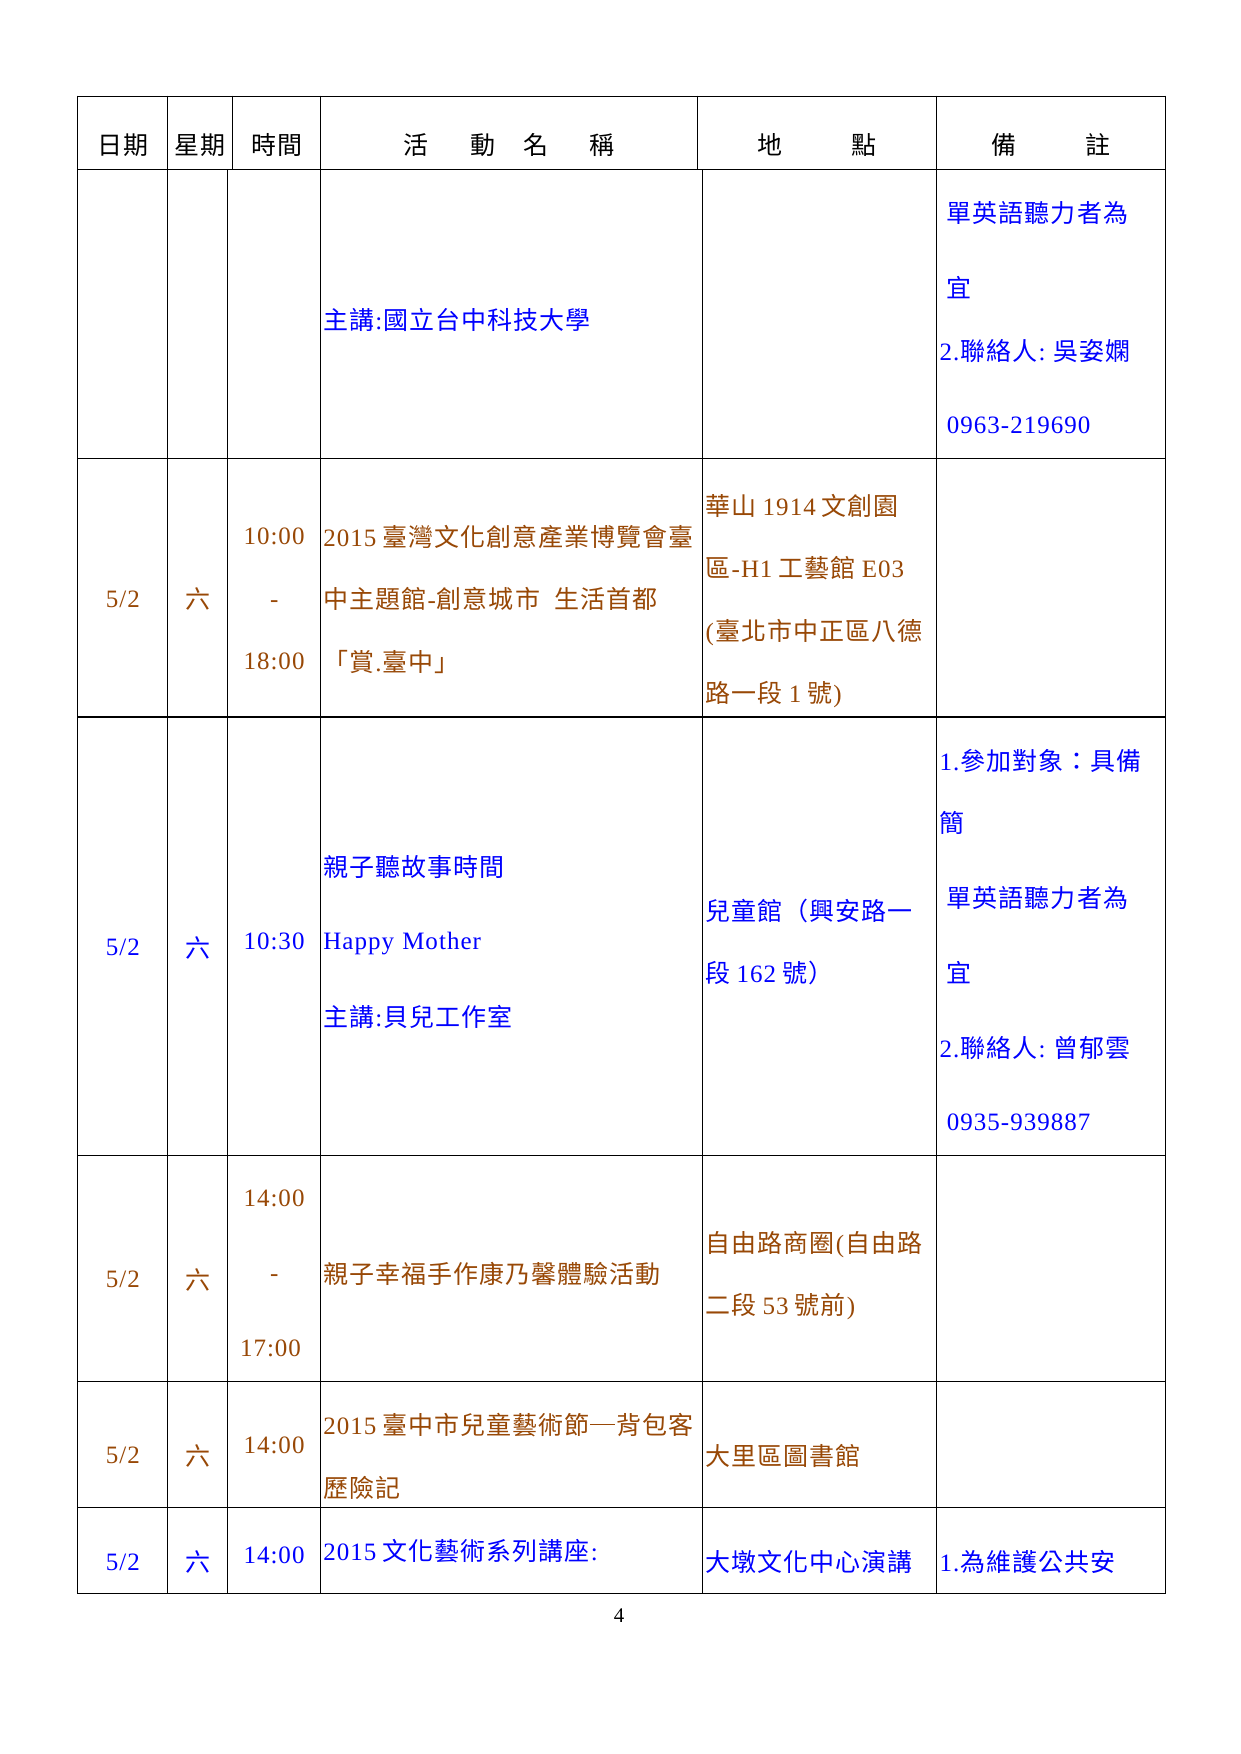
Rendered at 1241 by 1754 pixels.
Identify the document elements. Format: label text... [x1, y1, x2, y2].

table_cell [937, 1156, 1165, 1381]
table_header 備 註 [937, 97, 1165, 169]
table_cell 自由路商圈(自由路二段53號前) [703, 1156, 936, 1381]
table_header 星期 [168, 97, 232, 169]
table_cell 14:00 - 17:00 [228, 1156, 320, 1381]
table_cell 10:30 [228, 718, 320, 1155]
table_cell 華山1914文創園區-H1工藝館E03 (臺北市中正區八德路一段1號) [703, 459, 936, 716]
table_cell [937, 1382, 1165, 1507]
table_cell 14:00 [228, 1382, 320, 1507]
table_cell 5/2 [78, 718, 167, 1155]
table_cell 親子幸福手作康乃馨體驗活動 [321, 1156, 702, 1381]
table_header 日期 [78, 97, 167, 169]
table_cell 2015臺灣文化創意產業博覽會臺中主題館-創意城市 生活首都「賞.臺中」 [321, 459, 702, 716]
table_cell 親子聽故事時間 Happy Mother 主講:貝兒工作室 [321, 718, 702, 1155]
table_cell 5/2 [78, 1382, 167, 1507]
table_cell 六 [168, 1382, 227, 1507]
table_cell [78, 170, 167, 458]
table_cell [228, 170, 320, 458]
table_cell 10:00 - 18:00 [228, 459, 320, 716]
table_header 地 點 [698, 97, 936, 169]
table_header 時間 [233, 97, 320, 169]
table_cell [703, 170, 936, 458]
table_cell 5/2 [78, 1156, 167, 1381]
table_cell 六 [168, 1156, 227, 1381]
table_cell 1.為維護公共安 [937, 1508, 1165, 1593]
table_cell 單英語聽力者為 宜 2.聯絡人: 吳姿嫻 0963-219690 [937, 170, 1165, 458]
table_cell 兒童館（興安路一段162號） [703, 718, 936, 1155]
table_cell 主講:國立台中科技大學 [321, 170, 702, 458]
table_cell [168, 170, 227, 458]
table_cell 大墩文化中心演講 [703, 1508, 936, 1593]
table_header 活 動 名 稱 [321, 97, 697, 169]
table_cell [937, 459, 1165, 716]
table_cell 六 [168, 459, 227, 716]
table_cell 5/2 [78, 459, 167, 716]
table_cell 大里區圖書館 [703, 1382, 936, 1507]
table_cell 14:00 [228, 1508, 320, 1593]
table_cell 2015文化藝術系列講座: [321, 1508, 702, 1593]
table_cell 2015臺中市兒童藝術節─背包客歷險記 [321, 1382, 702, 1507]
table_cell 六 [168, 718, 227, 1155]
table_cell 六 [168, 1508, 227, 1593]
table_cell 1.參加對象：具備簡 單英語聽力者為 宜 2.聯絡人: 曾郁雲 0935-939887 [937, 718, 1165, 1155]
table_cell 5/2 [78, 1508, 167, 1593]
